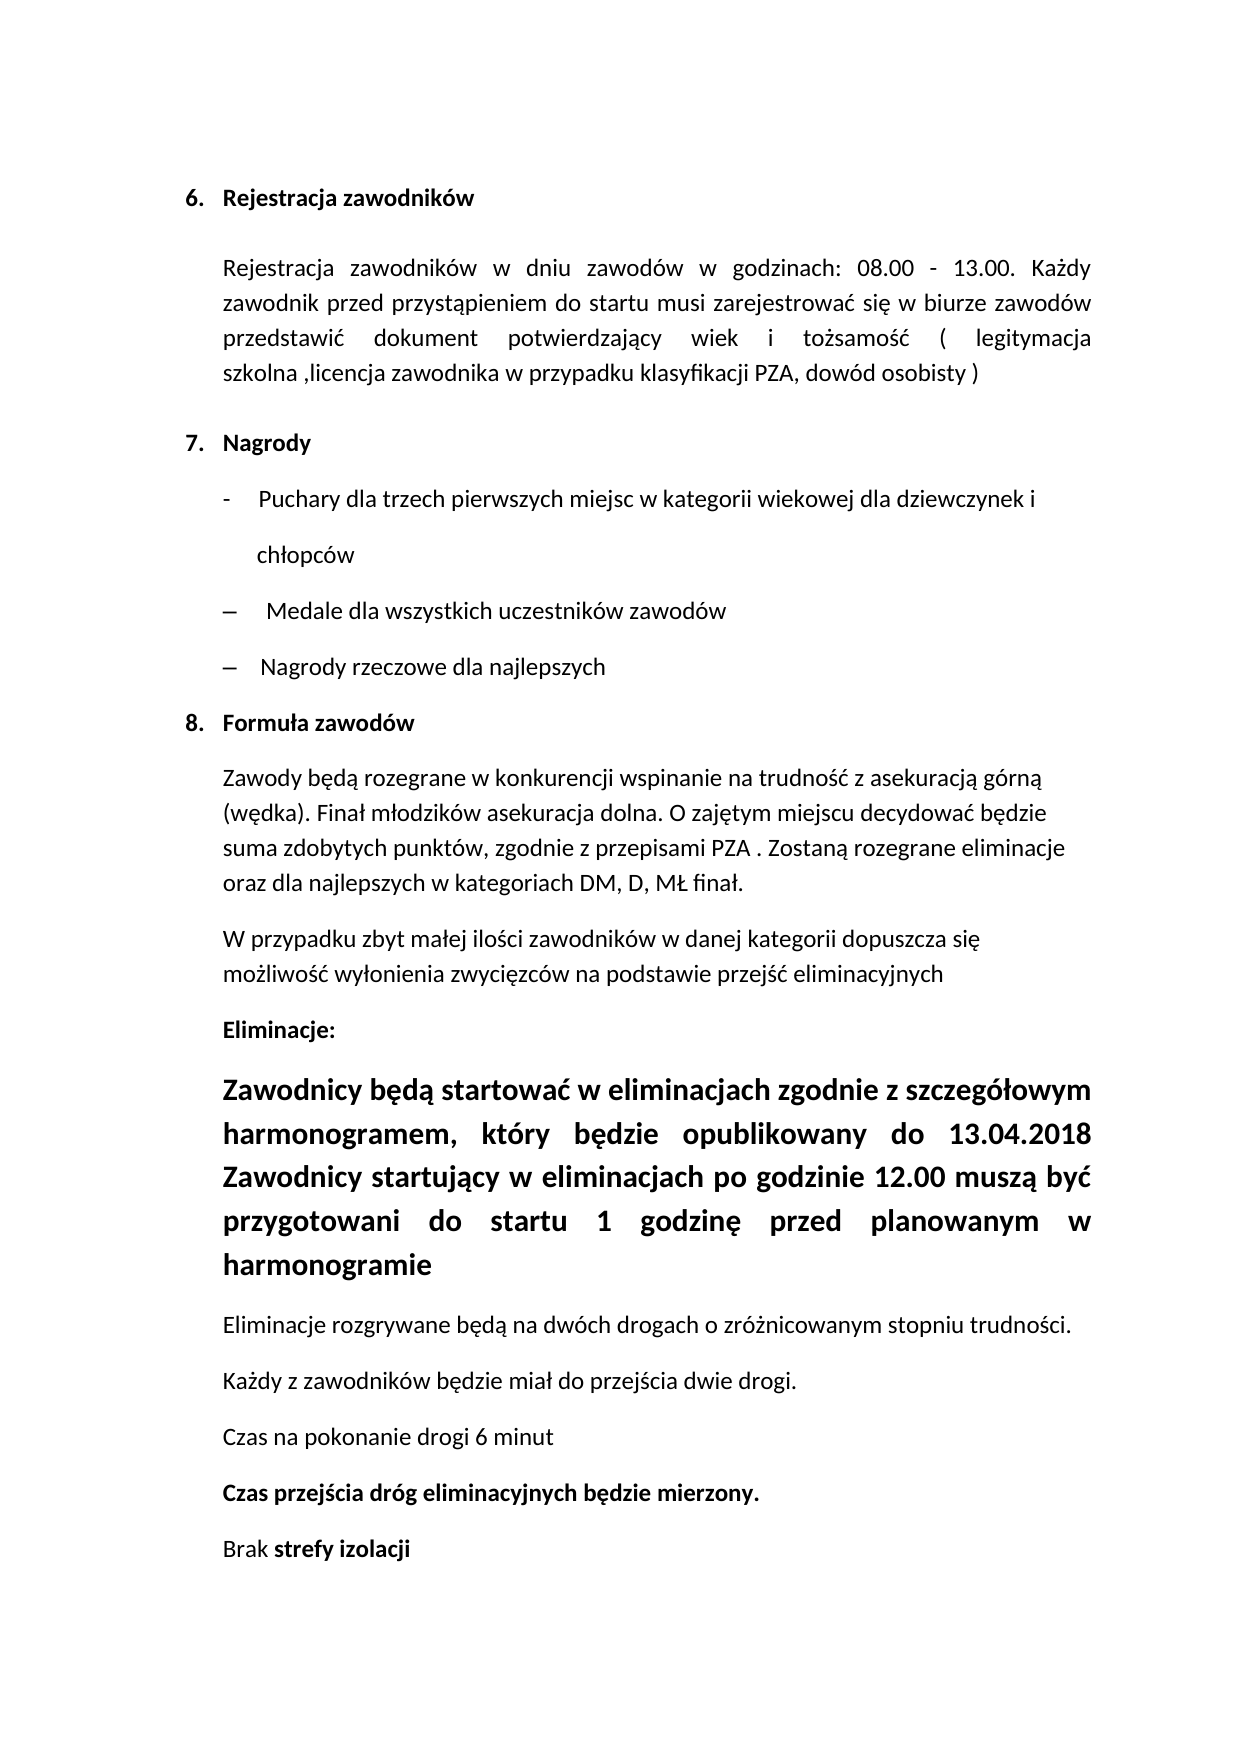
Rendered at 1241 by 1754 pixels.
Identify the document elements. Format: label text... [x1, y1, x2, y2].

list Eliminacje: [223, 1014, 1093, 1045]
list Rejestracja zawodników [185, 183, 1093, 213]
list Formuła zawodów [185, 707, 1093, 737]
list Medale dla wszystkich uczestników zawodów [223, 595, 1093, 626]
list chłopców [223, 539, 1093, 570]
list - Puchary dla trzech pierwszych miejsc w kategorii wiekowej dla dziewczynek i [223, 483, 1093, 514]
list Eliminacje rozgrywane będą na dwóch drogach o zróżnicowanym stopniu trudności. [223, 1310, 1093, 1340]
list Zawodnicy będą startować w eliminacjach zgodnie z szczegółowym harmonogramem, który będzie opublikowany do 13.04.2018 Zawodnicy startujący w eliminacjach po godzinie 12.00 muszą być przygotowani do startu 1 godzinę przed planowanym w harmonogramie [223, 1070, 1093, 1283]
list Brak strefy izolacji [223, 1533, 1093, 1563]
list Nagrody rzeczowe dla najlepszych [223, 651, 1093, 681]
list W przypadku zbyt małej ilości zawodników w danej kategorii dopuszcza się możliwość wyłonienia zwycięzców na podstawie przejść eliminacyjnych [223, 923, 1093, 989]
list Czas przejścia dróg eliminacyjnych będzie mierzony. [223, 1477, 1093, 1508]
list Zawody będą rozegrane w konkurencji wspinanie na trudność z asekuracją górną (wędka). Finał młodzików asekuracja dolna. O zajętym miejscu decydować będzie suma zdobytych punktów, zgodnie z przepisami PZA . Zostaną rozegrane eliminacje oraz dla najlepszych w kategoriach DM, D, MŁ finał. [223, 763, 1093, 898]
list Każdy z zawodników będzie miał do przejścia dwie drogi. [223, 1366, 1093, 1396]
list Rejestracja zawodników w dniu zawodów w godzinach: 08.00 - 13.00. Każdy zawodnik przed przystąpieniem do startu musi zarejestrować się w biurze zawodów przedstawić dokument potwierdzający wiek i tożsamość ( legitymacja szkolna ,licencja zawodnika w przypadku klasyfikacji PZA, dowód osobisty ) [223, 253, 1093, 388]
list Nagrody [185, 428, 1093, 458]
list Czas na pokonanie drogi 6 minut [223, 1421, 1093, 1452]
